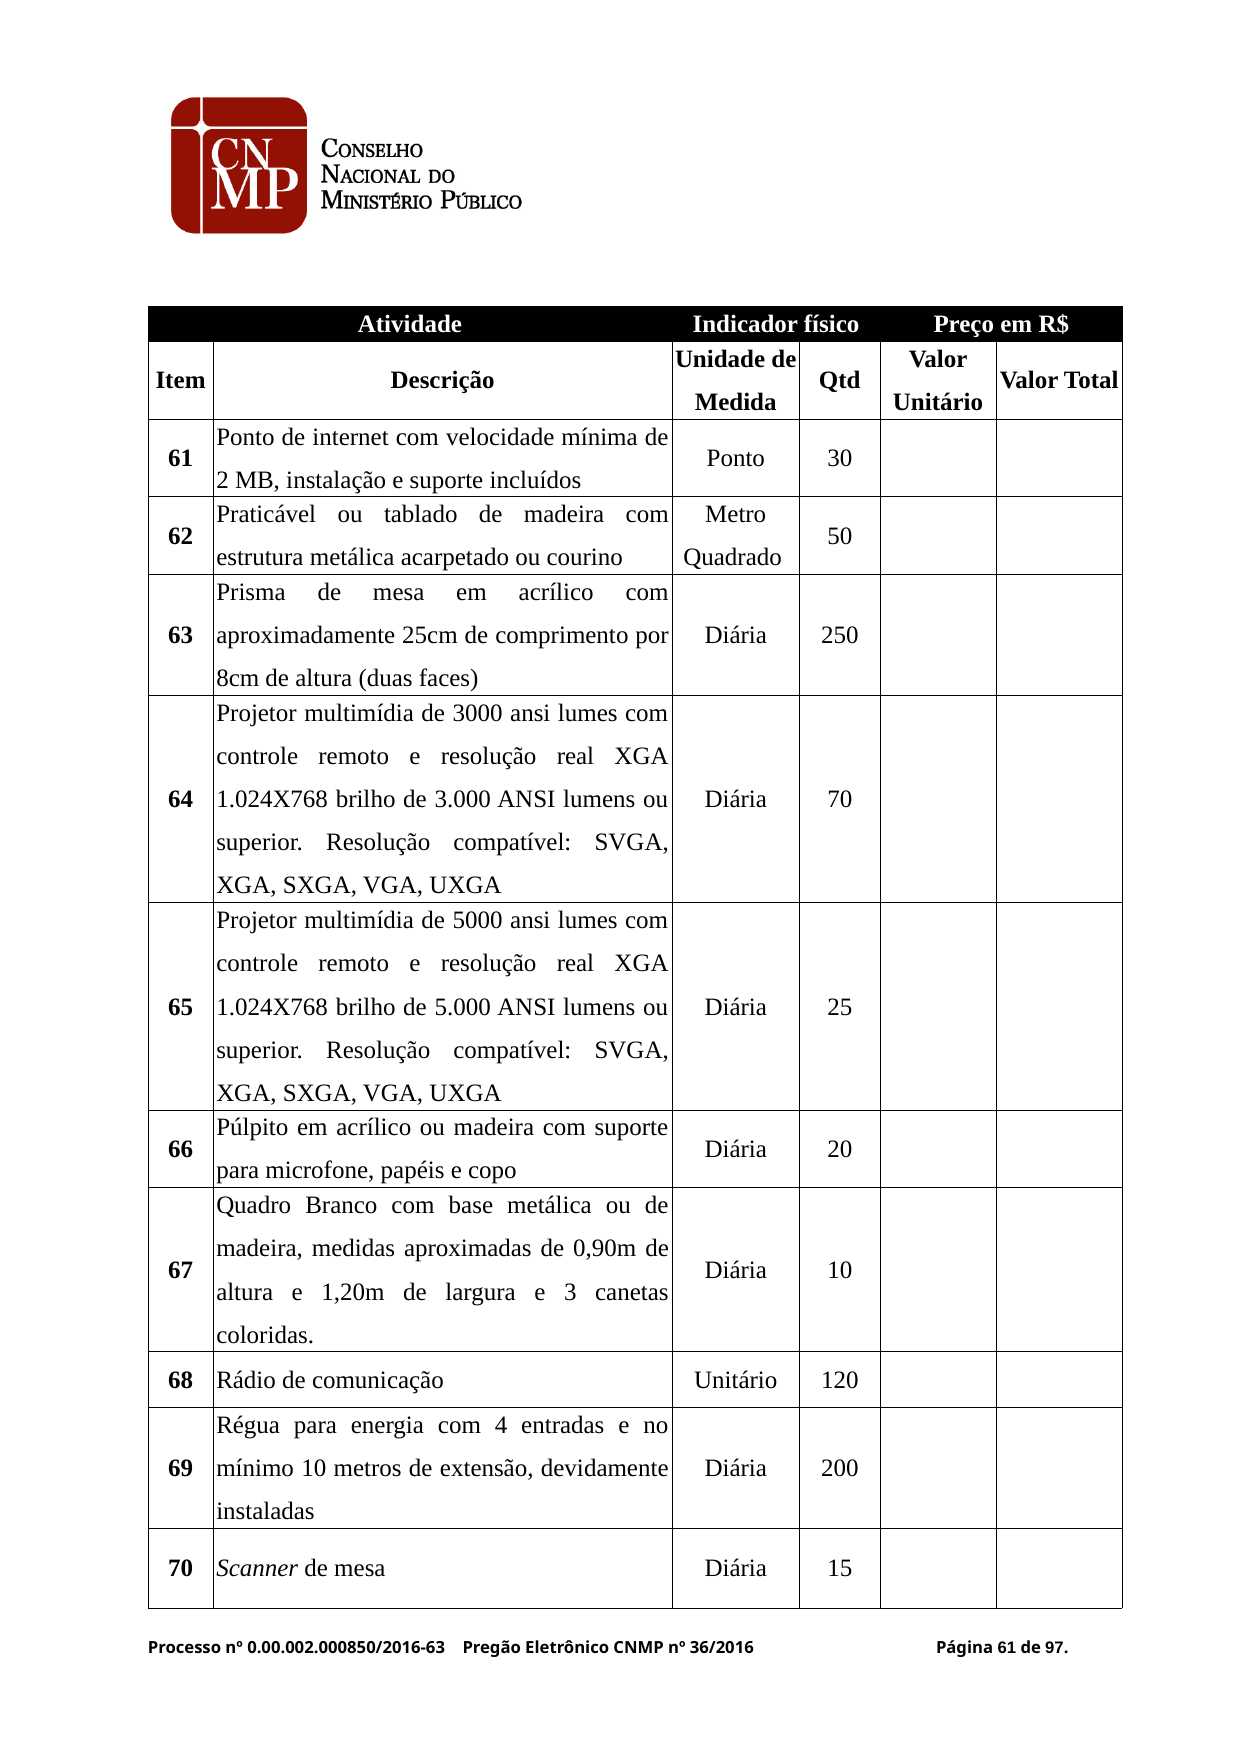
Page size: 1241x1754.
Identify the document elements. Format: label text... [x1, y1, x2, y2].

table_cell [881, 903, 996, 1109]
table_cell 70 [149, 1529, 213, 1607]
table_cell Descrição [214, 342, 672, 418]
table_cell [881, 696, 996, 902]
table_cell [997, 1352, 1122, 1407]
table_cell Púlpito em acrílico ou madeira com suporte para microfone, papéis e copo [214, 1111, 672, 1187]
table_cell Ponto de internet com velocidade mínima de 2 MB, instalação e suporte incluídos [214, 420, 672, 496]
table_cell Diária [673, 903, 799, 1109]
table_cell 68 [149, 1352, 213, 1407]
table_cell [997, 420, 1122, 496]
table_cell 62 [149, 497, 213, 574]
table_cell [881, 1188, 996, 1351]
table_cell [997, 1111, 1122, 1187]
table_cell Qtd [800, 342, 880, 418]
table_cell 30 [800, 420, 880, 496]
table_cell Diária [673, 696, 799, 902]
table_cell 20 [800, 1111, 880, 1187]
table_cell 66 [149, 1111, 213, 1187]
table_cell 120 [800, 1352, 880, 1407]
table_cell Item [149, 342, 213, 418]
table_cell 65 [149, 903, 213, 1109]
table_cell Projetor multimídia de 5000 ansi lumes com controle remoto e resolução real XGA 1.024X768 brilho de 5.000 ANSI lumens ou superior. Resolução compatível: SVGA, XGA, SXGA, VGA, UXGA [214, 903, 672, 1109]
table_cell Ponto [673, 420, 799, 496]
table_cell [881, 1529, 996, 1607]
table_cell Projetor multimídia de 3000 ansi lumes com controle remoto e resolução real XGA 1.024X768 brilho de 3.000 ANSI lumens ou superior. Resolução compatível: SVGA, XGA, SXGA, VGA, UXGA [214, 696, 672, 902]
table_cell Metro Quadrado [673, 497, 799, 574]
table_cell [997, 575, 1122, 695]
table_cell Quadro Branco com base metálica ou de madeira, medidas aproximadas de 0,90m de altura e 1,20m de largura e 3 canetas coloridas. [214, 1188, 672, 1351]
table_cell [881, 497, 996, 574]
table_cell Unitário [673, 1352, 799, 1407]
table_cell Diária [673, 1111, 799, 1187]
table_cell [997, 497, 1122, 574]
table_cell 63 [149, 575, 213, 695]
table_cell 200 [800, 1408, 880, 1528]
table_cell Diária [673, 1188, 799, 1351]
table_cell [881, 1352, 996, 1407]
table_cell [997, 903, 1122, 1109]
table_cell [997, 1188, 1122, 1351]
table_cell 15 [800, 1529, 880, 1607]
table_cell 61 [149, 420, 213, 496]
table_cell [881, 420, 996, 496]
table_cell [997, 1529, 1122, 1607]
table_cell Diária [673, 1529, 799, 1607]
table_cell Praticável ou tablado de madeira com estrutura metálica acarpetado ou courino [214, 497, 672, 574]
picture [147, 75, 537, 255]
table_cell [881, 1408, 996, 1528]
table_cell 250 [800, 575, 880, 695]
table_cell [881, 575, 996, 695]
table_cell Diária [673, 575, 799, 695]
table_cell Valor Unitário [881, 342, 996, 418]
table_cell 64 [149, 696, 213, 902]
table_cell Prisma de mesa em acrílico com aproximadamente 25cm de comprimento por 8cm de altura (duas faces) [214, 575, 672, 695]
table_header Preço em R$ [881, 307, 1122, 341]
table_cell Diária [673, 1408, 799, 1528]
table_header Indicador físico [673, 307, 880, 341]
table_cell Valor Total [997, 342, 1122, 418]
table_cell 70 [800, 696, 880, 902]
table_cell 25 [800, 903, 880, 1109]
table_cell Rádio de comunicação [214, 1352, 672, 1407]
table_cell 67 [149, 1188, 213, 1351]
table_cell 50 [800, 497, 880, 574]
table_header Atividade [149, 307, 672, 341]
table_cell [997, 696, 1122, 902]
table_cell [881, 1111, 996, 1187]
table_cell 10 [800, 1188, 880, 1351]
table_cell [997, 1408, 1122, 1528]
table_cell Scanner de mesa [214, 1529, 672, 1607]
table_cell Régua para energia com 4 entradas e no mínimo 10 metros de extensão, devidamente instaladas [214, 1408, 672, 1528]
table_cell Unidade de Medida [673, 342, 799, 418]
table_cell 69 [149, 1408, 213, 1528]
